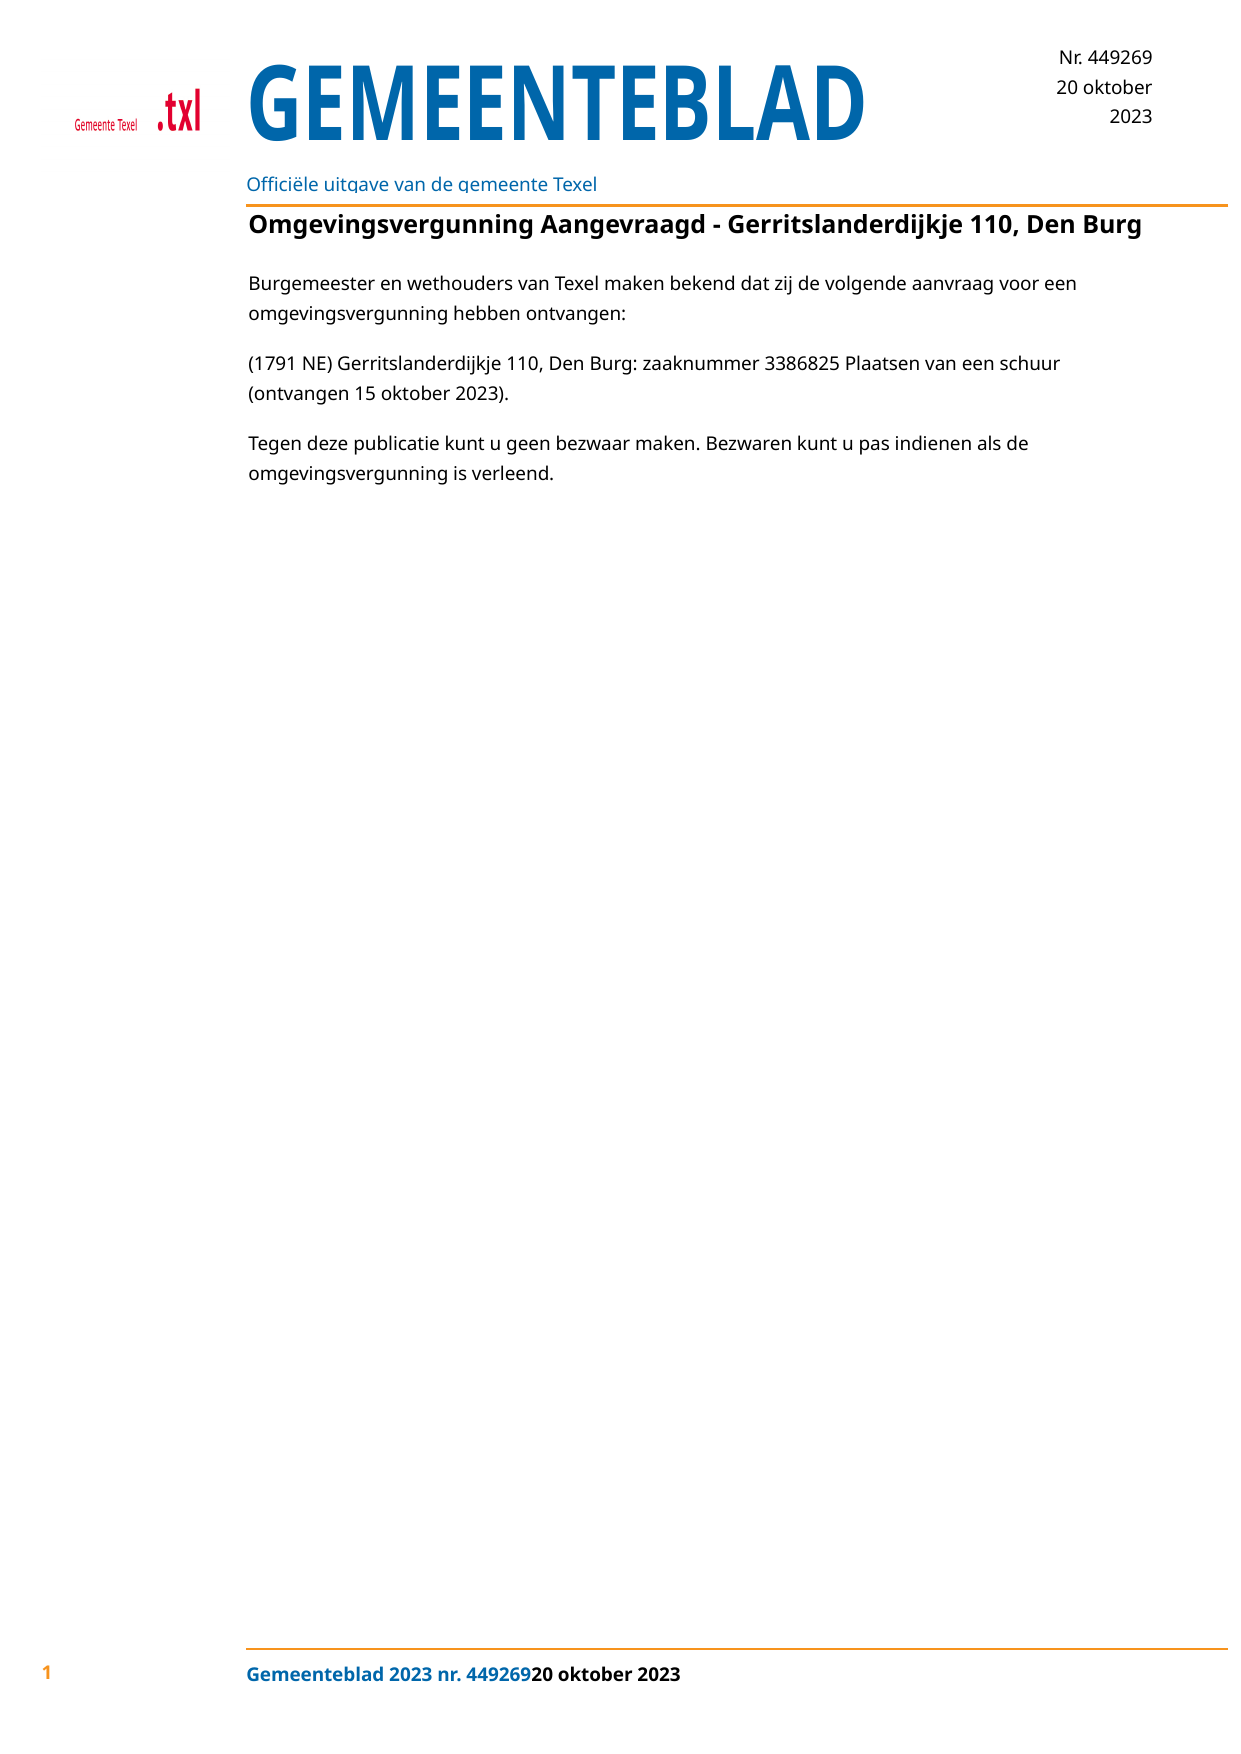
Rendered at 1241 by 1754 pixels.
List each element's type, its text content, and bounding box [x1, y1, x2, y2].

text Tegen deze publicatie kunt u geen bezwaar maken. Bezwaren kunt u pas indienen als de omgevingsvergunning is verleend. [248, 430, 1152, 486]
text (1791 NE) Gerritslanderdijkje 110, Den Burg: zaaknummer 3386825 Plaatsen van een schuur (ontvangen 15 oktober 2023). [248, 350, 1152, 406]
picture [41, 47, 231, 172]
text Burgemeester en wethouders van Texel maken bekend dat zij de volgende aanvraag voor een omgevingsvergunning hebben ontvangen: [248, 270, 1152, 326]
text Omgevingsvergunning Aangevraagd - Gerritslanderdijkje 110, Den Burg [248, 207, 1152, 241]
